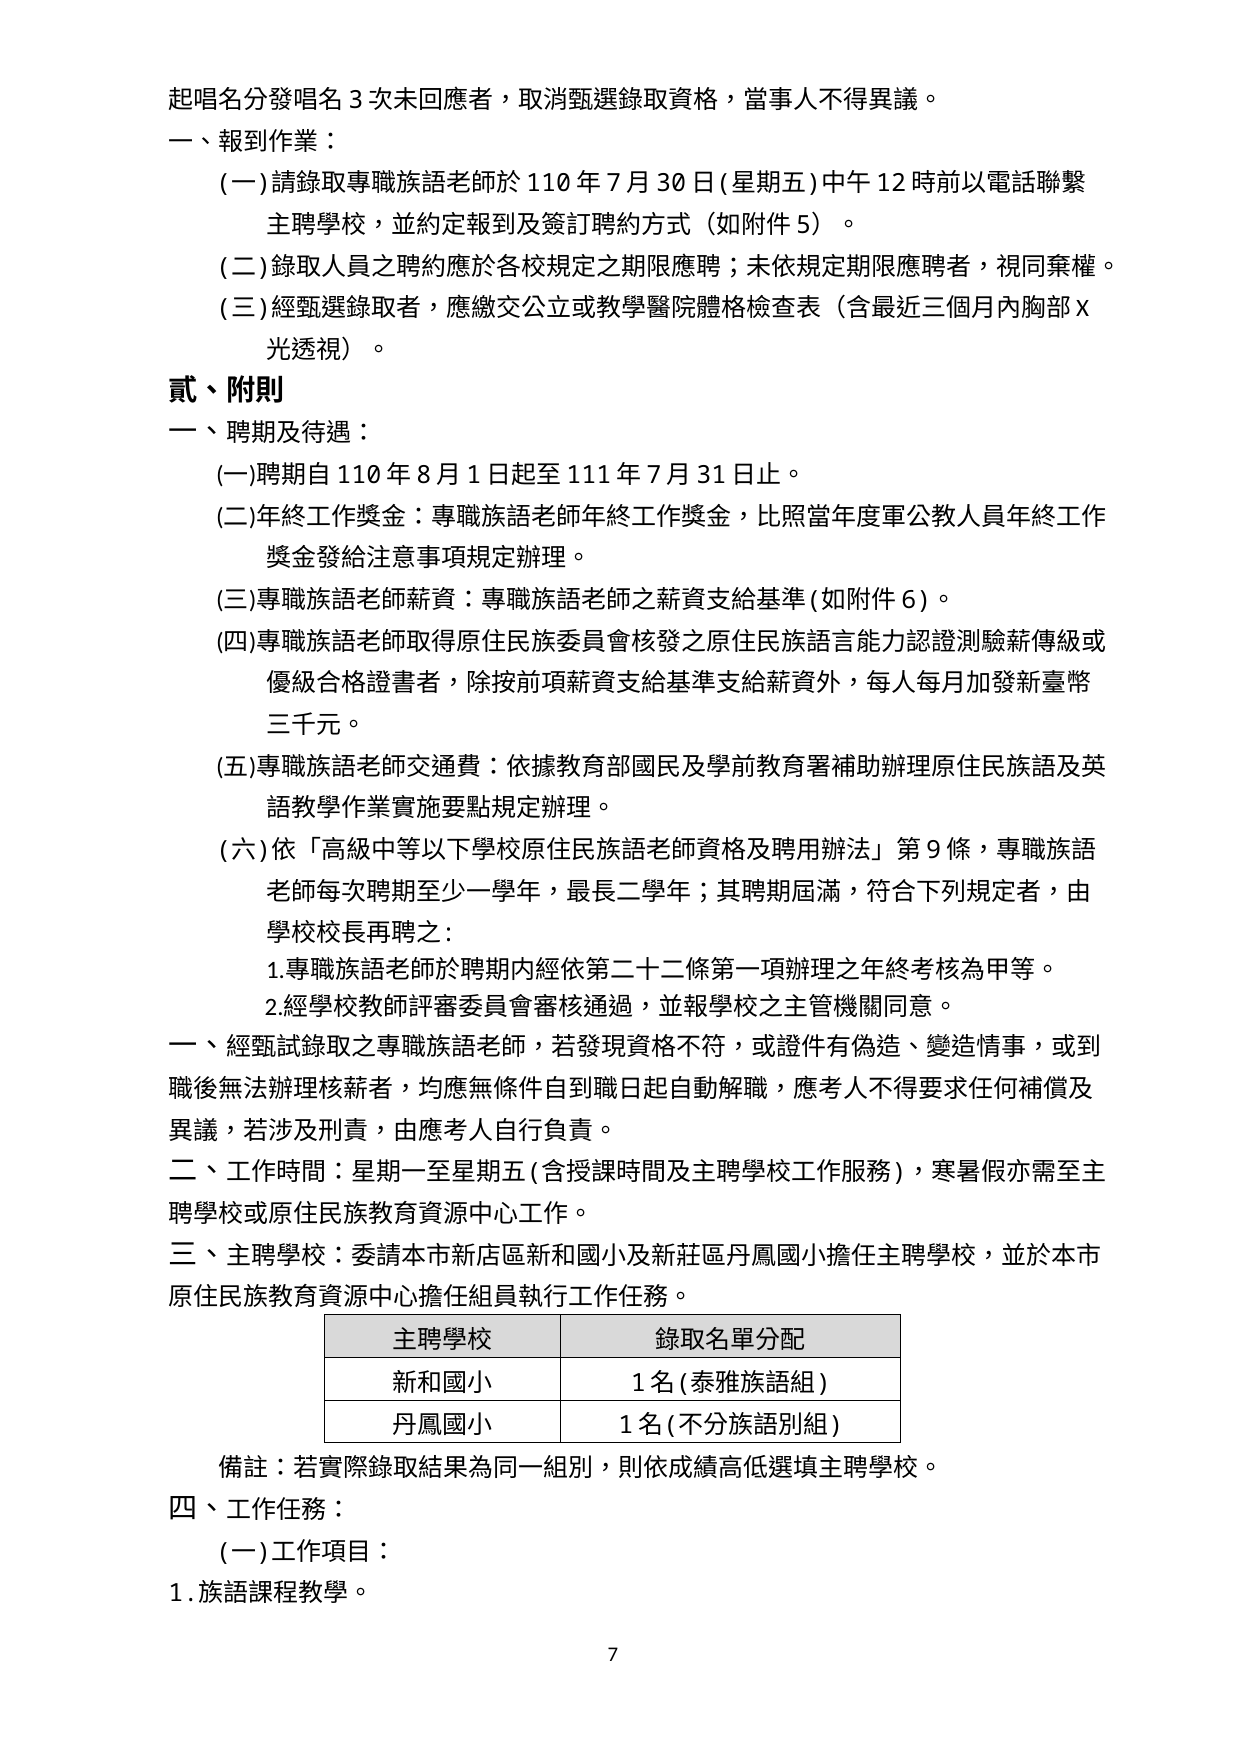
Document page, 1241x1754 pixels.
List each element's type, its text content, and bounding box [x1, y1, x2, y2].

list 聘期自110年8月1日起至111年7月31日止。 [216, 450, 1107, 492]
list 年終工作獎金：專職族語老師年終工作獎金，比照當年度軍公教人員年終工作獎金發給注意事項規定辦理。 [216, 492, 1107, 575]
list 工作項目： [216, 1527, 1107, 1568]
list 經甄試錄取之專職族語老師，若發現資格不符，或證件有偽造、變造情事，或到職後無法辦理核薪者，均應無條件自到職日起自動解職，應考人不得要求任何補償及異議，若涉及刑責，由應考人自行負責。 [168, 1022, 1107, 1147]
table_header 錄取名單分配 [561, 1315, 900, 1357]
list 報到作業： [168, 117, 1107, 158]
list 工作時間：星期一至星期五(含授課時間及主聘學校工作服務)，寒暑假亦需至主聘學校或原住民族教育資源中心工作。 [168, 1147, 1107, 1231]
table_header 主聘學校 [325, 1315, 560, 1357]
list 專職族語老師薪資：專職族語老師之薪資支給基準(如附件6)。 [216, 575, 1107, 617]
table_cell 1名(不分族語別組) [561, 1401, 900, 1442]
list 附則 [168, 367, 1107, 408]
list 依「高級中等以下學校原住民族語老師資格及聘用辦法」第9條，專職族語老師每次聘期至少一學年，最長二學年；其聘期屆滿，符合下列規定者，由學校校長再聘之: [216, 825, 1107, 950]
list 族語課程教學。 [168, 1568, 1107, 1610]
table_cell 1名(泰雅族語組) [561, 1358, 900, 1399]
list 錄取人員之聘約應於各校規定之期限應聘；未依規定期限應聘者，視同棄權。 [216, 242, 1107, 283]
list 起唱名分發唱名3次未回應者，取消甄選錄取資格，當事人不得異議。 [168, 75, 1107, 117]
list 主聘學校：委請本市新店區新和國小及新莊區丹鳳國小擔任主聘學校，並於本市原住民族教育資源中心擔任組員執行工作任務。 [168, 1231, 1107, 1314]
text 2.經學校教師評審委員會審核通過，並報學校之主管機關同意。 [162, 986, 1107, 1022]
list 工作任務： [168, 1485, 1107, 1527]
table_cell 新和國小 [325, 1358, 560, 1399]
list 請錄取專職族語老師於110年7月30日(星期五)中午12時前以電話聯繫主聘學校，並約定報到及簽訂聘約方式（如附件5）。 [216, 158, 1107, 242]
list 專職族語老師交通費：依據教育部國民及學前教育署補助辦理原住民族語及英語教學作業實施要點規定辦理。 [216, 742, 1107, 825]
text 備註：若實際錄取結果為同一組別，則依成績高低選填主聘學校。 [218, 1443, 1107, 1485]
list 專職族語老師取得原住民族委員會核發之原住民族語言能力認證測驗薪傳級或優級合格證書者，除按前項薪資支給基準支給薪資外，每人每月加發新臺幣三千元。 [216, 617, 1107, 742]
list 聘期及待遇： [168, 408, 1107, 450]
list 經甄選錄取者，應繳交公立或教學醫院體格檢查表（含最近三個月內胸部X光透視）。 [216, 283, 1107, 367]
text 1.專職族語老師於聘期内經依第二十二條第一項辦理之年終考核為甲等。 [266, 950, 1107, 986]
table_cell 丹鳳國小 [325, 1401, 560, 1442]
